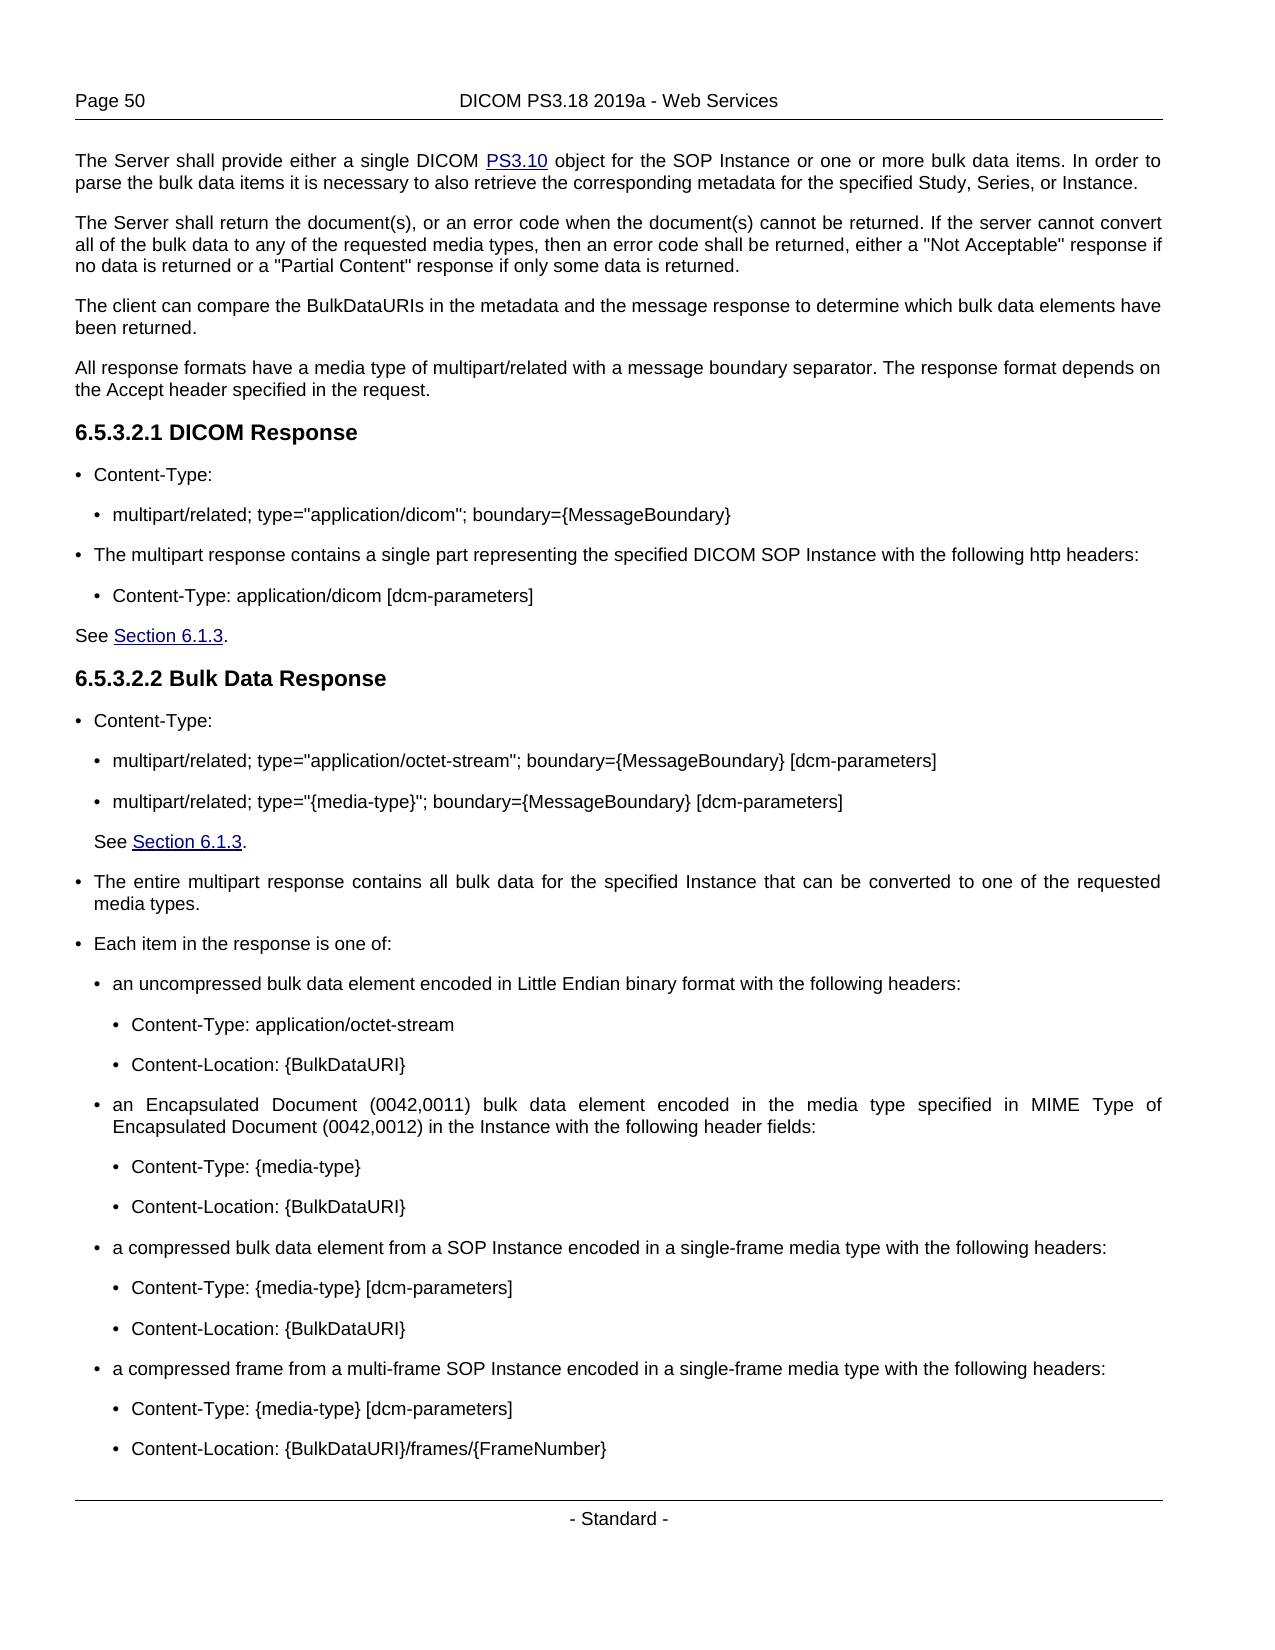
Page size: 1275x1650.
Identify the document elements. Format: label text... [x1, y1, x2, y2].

text 6.5.3.2.2 Bulk Data Response [75, 665, 1162, 691]
list Content-Type: application/octet-stream [112, 1013, 1162, 1035]
list See Section 6.1.3. [75, 831, 1162, 852]
text The Server shall return the document(s), or an error code when the document(s) cannot be returned. If the server cannot convert all of the bulk data to any of the requested media types, then an error code shall be returned, either a "Not Acceptable" response if no data is returned or a "Partial Content" response if only some data is returned. [75, 212, 1162, 277]
list multipart/related; type="{media-type}"; boundary={MessageBoundary} [dcm-parameters] [94, 790, 1162, 812]
text 6.5.3.2.1 DICOM Response [75, 419, 1162, 445]
list The multipart response contains a single part representing the specified DICOM SOP Instance with the following http headers: [75, 544, 1162, 566]
list Content-Location: {BulkDataURI} [112, 1054, 1162, 1075]
list Content-Type: {media-type} [112, 1156, 1162, 1178]
list a compressed bulk data element from a SOP Instance encoded in a single-frame media type with the following headers: [94, 1237, 1162, 1258]
list multipart/related; type="application/dicom"; boundary={MessageBoundary} [94, 504, 1162, 526]
list Content-Type: {media-type} [dcm-parameters] [112, 1398, 1162, 1419]
list Content-Location: {BulkDataURI}/frames/{FrameNumber} [112, 1438, 1162, 1460]
text See Section 6.1.3. [75, 625, 1162, 646]
list an uncompressed bulk data element encoded in Little Endian binary format with the following headers: [94, 973, 1162, 995]
text The client can compare the BulkDataURIs in the metadata and the message response to determine which bulk data elements have been returned. [75, 295, 1162, 338]
list Content-Type: [75, 464, 1162, 485]
list Content-Location: {BulkDataURI} [112, 1196, 1162, 1218]
text All response formats have a media type of multipart/related with a message boundary separator. The response format depends on the Accept header specified in the request. [75, 357, 1162, 400]
list a compressed frame from a multi-frame SOP Instance encoded in a single-frame media type with the following headers: [94, 1358, 1162, 1379]
list The entire multipart response contains all bulk data for the specified Instance that can be converted to one of the requested media types. [75, 871, 1162, 914]
list Each item in the response is one of: [75, 933, 1162, 954]
list Content-Location: {BulkDataURI} [112, 1317, 1162, 1339]
text The Server shall provide either a single DICOM PS3.10 object for the SOP Instance or one or more bulk data items. In order to parse the bulk data items it is necessary to also retrieve the corresponding metadata for the specified Study, Series, or Instance. [75, 150, 1162, 193]
list an Encapsulated Document (0042,0011) bulk data element encoded in the media type specified in MIME Type of Encapsulated Document (0042,0012) in the Instance with the following header fields: [94, 1094, 1162, 1137]
list Content-Type: {media-type} [dcm-parameters] [112, 1277, 1162, 1298]
list Content-Type: application/dicom [dcm-parameters] [94, 584, 1162, 606]
list Content-Type: [75, 710, 1162, 731]
list multipart/related; type="application/octet-stream"; boundary={MessageBoundary} [dcm-parameters] [94, 750, 1162, 772]
